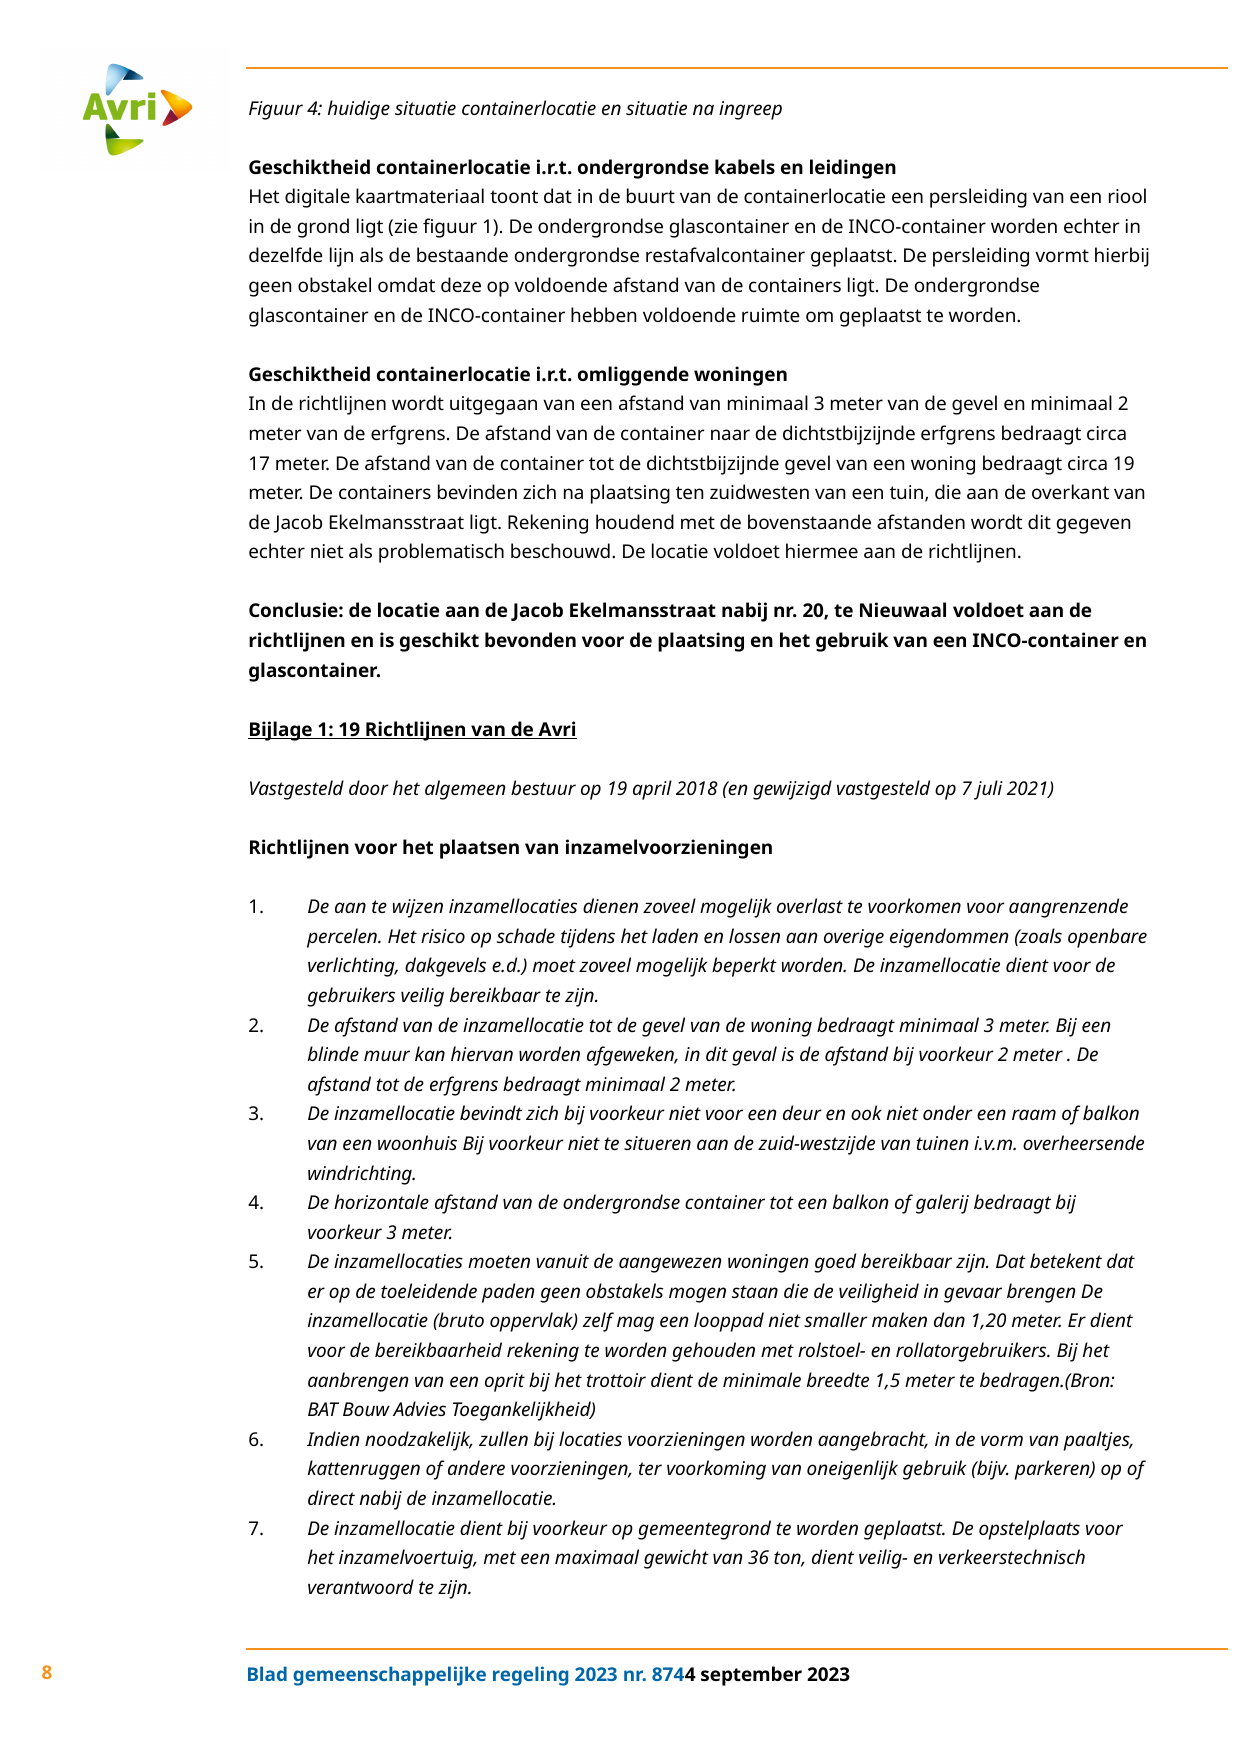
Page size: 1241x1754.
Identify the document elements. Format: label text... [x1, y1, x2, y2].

text Geschiktheid containerlocatie i.r.t. omliggende woningen [248, 361, 1152, 387]
list De inzamellocatie dient bij voorkeur op gemeentegrond te worden geplaatst. De opstelplaats voor het inzamelvoertuig, met een maximaal gewicht van 36 ton, dient veilig- en verkeerstechnisch verantwoord te zijn. [248, 1515, 1152, 1600]
list De inzamellocatie bevindt zich bij voorkeur niet voor een deur en ook niet onder een raam of balkon van een woonhuis Bij voorkeur niet te situeren aan de zuid-westzijde van tuinen i.v.m. overheersende windrichting. [248, 1101, 1152, 1186]
list De inzamellocaties moeten vanuit de aangewezen woningen goed bereikbaar zijn. Dat betekent dat er op de toeleidende paden geen obstakels mogen staan die de veiligheid in gevaar brengen De inzamellocatie (bruto oppervlak) zelf mag een looppad niet smaller maken dan 1,20 meter. Er dient voor de bereikbaarheid rekening te worden gehouden met rolstoel- en rollatorgebruikers. Bij het aanbrengen van een oprit bij het trottoir dient de minimale breedte 1,5 meter te bedragen.(Bron: BAT Bouw Advies Toegankelijkheid) [248, 1248, 1152, 1422]
text Bijlage 1: 19 Richtlijnen van de Avri [248, 716, 1152, 742]
picture [41, 47, 231, 172]
list De horizontale afstand van de ondergrondse container tot een balkon of galerij bedraagt bij voorkeur 3 meter. [248, 1189, 1152, 1245]
text Figuur 4: huidige situatie containerlocatie en situatie na ingreep [248, 95, 1152, 121]
list Indien noodzakelijk, zullen bij locaties voorzieningen worden aangebracht, in de vorm van paaltjes, kattenruggen of andere voorzieningen, ter voorkoming van oneigenlijk gebruik (bijv. parkeren) op of direct nabij de inzamellocatie. [248, 1426, 1152, 1511]
text In de richtlijnen wordt uitgegaan van een afstand van minimaal 3 meter van de gevel en minimaal 2 meter van de erfgrens. De afstand van de container naar de dichtstbijzijnde erfgrens bedraagt circa 17 meter. De afstand van de container tot de dichtstbijzijnde gevel van een woning bedraagt circa 19 meter. De containers bevinden zich na plaatsing ten zuidwesten van een tuin, die aan de overkant van de Jacob Ekelmansstraat ligt. Rekening houdend met de bovenstaande afstanden wordt dit gegeven echter niet als problematisch beschouwd. De locatie voldoet hiermee aan de richtlijnen. [248, 391, 1152, 564]
list De afstand van de inzamellocatie tot de gevel van de woning bedraagt minimaal 3 meter. Bij een blinde muur kan hiervan worden afgeweken, in dit geval is de afstand bij voorkeur 2 meter . De afstand tot de erfgrens bedraagt minimaal 2 meter. [248, 1012, 1152, 1097]
text Conclusie: de locatie aan de Jacob Ekelmansstraat nabij nr. 20, te Nieuwaal voldoet aan de richtlijnen en is geschikt bevonden voor de plaatsing en het gebruik van een INCO-container en glascontainer. [248, 598, 1152, 683]
list De aan te wijzen inzamellocaties dienen zoveel mogelijk overlast te voorkomen voor aangrenzende percelen. Het risico op schade tijdens het laden en lossen aan overige eigendommen (zoals openbare verlichting, dakgevels e.d.) moet zoveel mogelijk beperkt worden. De inzamellocatie dient voor de gebruikers veilig bereikbaar te zijn. [248, 893, 1152, 1008]
text Richtlijnen voor het plaatsen van inzamelvoorzieningen [248, 834, 1152, 860]
text Vastgesteld door het algemeen bestuur op 19 april 2018 (en gewijzigd vastgesteld op 7 juli 2021) [248, 775, 1152, 801]
text Geschiktheid containerlocatie i.r.t. ondergrondse kabels en leidingen [248, 154, 1152, 180]
text Het digitale kaartmateriaal toont dat in de buurt van de containerlocatie een persleiding van een riool in de grond ligt (zie figuur 1). De ondergrondse glascontainer en de INCO-container worden echter in dezelfde lijn als de bestaande ondergrondse restafvalcontainer geplaatst. De persleiding vormt hierbij geen obstakel omdat deze op voldoende afstand van de containers ligt. De ondergrondse glascontainer en de INCO-container hebben voldoende ruimte om geplaatst te worden. [248, 183, 1152, 328]
